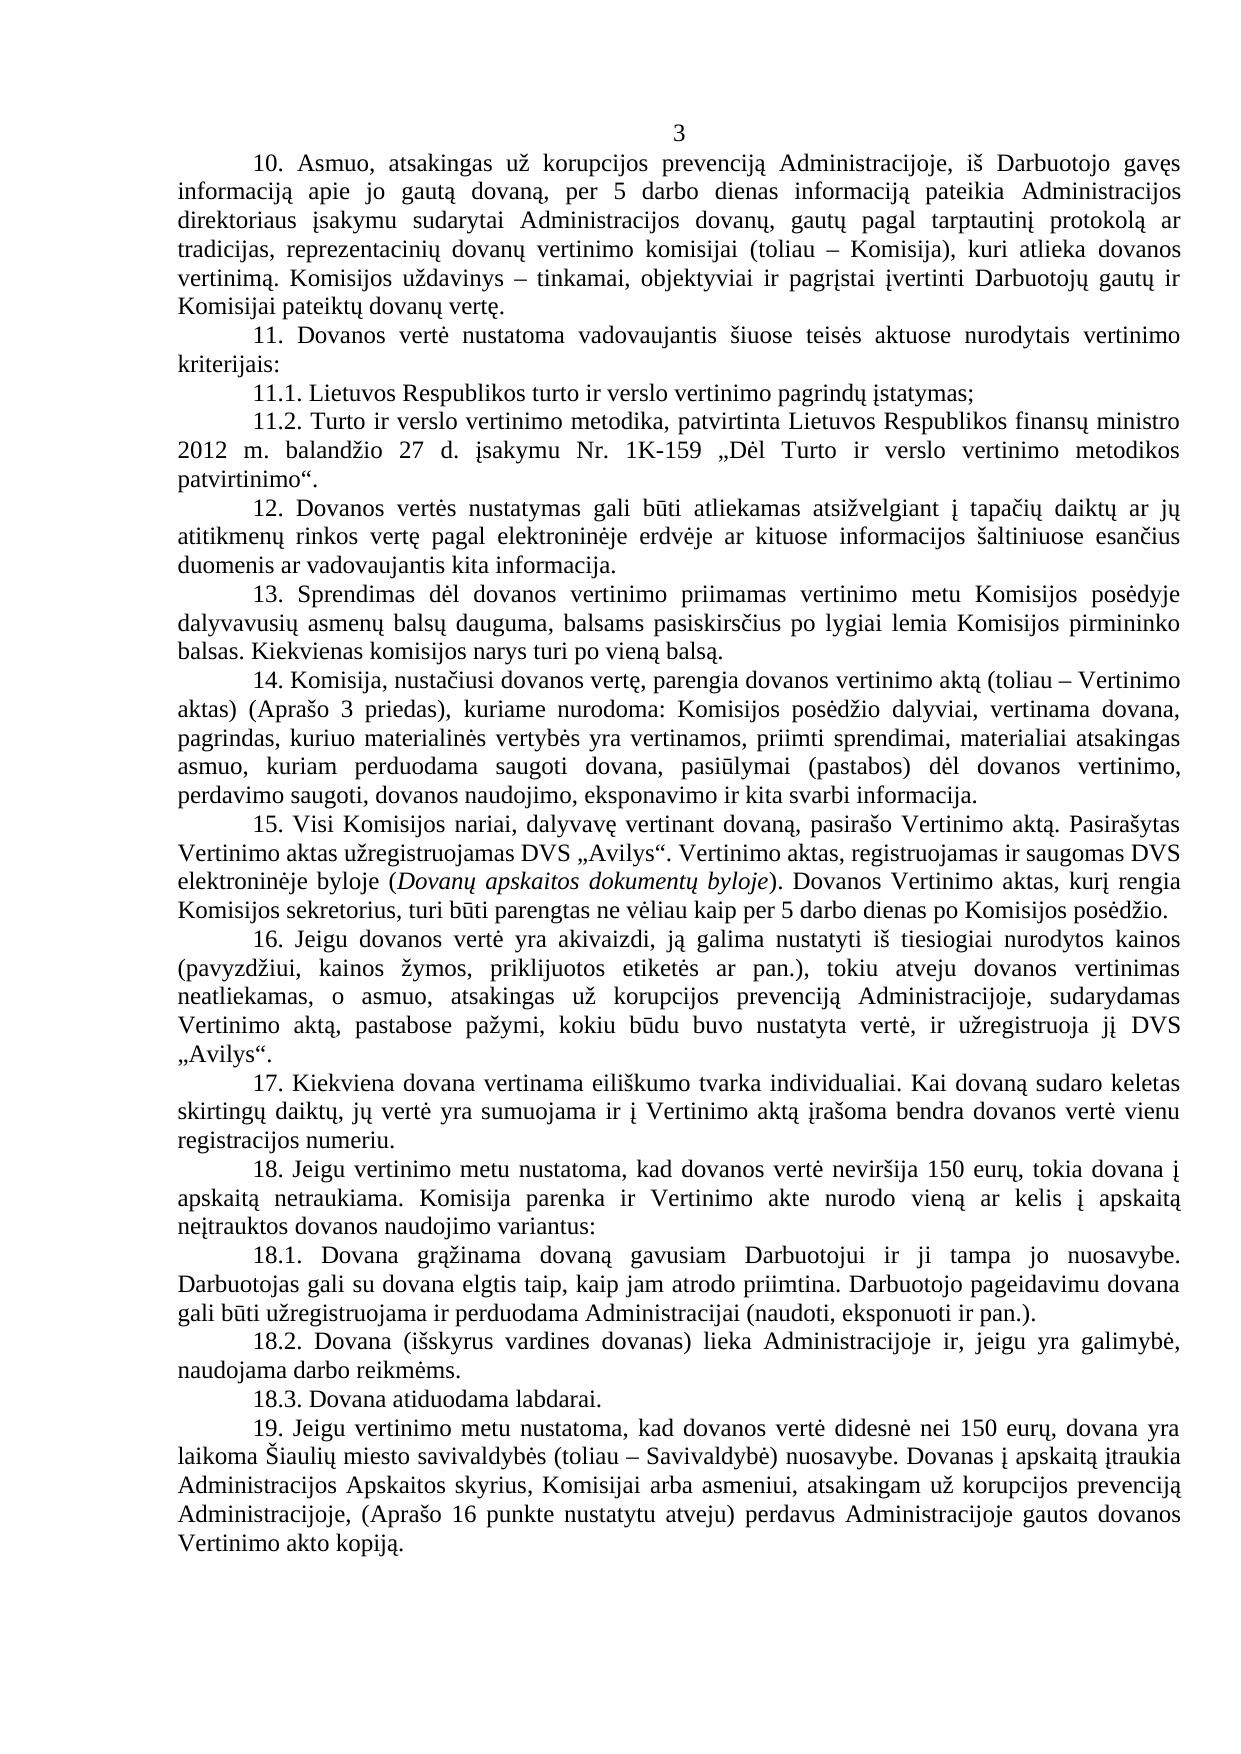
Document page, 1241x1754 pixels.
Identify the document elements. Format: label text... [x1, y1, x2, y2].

text 11. Dovanos vertė nustatoma vadovaujantis šiuose teisės aktuose nurodytais vertinimo kriterijais: [177, 320, 1181, 378]
text 18. Jeigu vertinimo metu nustatoma, kad dovanos vertė neviršija 150 eurų, tokia dovana į apskaitą netraukiama. Komisija parenka ir Vertinimo akte nurodo vieną ar kelis į apskaitą neįtrauktos dovanos naudojimo variantus: [177, 1154, 1181, 1240]
text 17. Kiekviena dovana vertinama eiliškumo tvarka individualiai. Kai dovaną sudaro keletas skirtingų daiktų, jų vertė yra sumuojama ir į Vertinimo aktą įrašoma bendra dovanos vertė vienu registracijos numeriu. [177, 1068, 1181, 1154]
text 10. Asmuo, atsakingas už korupcijos prevenciją Administracijoje, iš Darbuotojo gavęs informaciją apie jo gautą dovaną, per 5 darbo dienas informaciją pateikia Administracijos direktoriaus įsakymu sudarytai Administracijos dovanų, gautų pagal tarptautinį protokolą ar tradicijas, reprezentacinių dovanų vertinimo komisijai (toliau – Komisija), kuri atlieka dovanos vertinimą. Komisijos uždavinys – tinkamai, objektyviai ir pagrįstai įvertinti Darbuotojų gautų ir Komisijai pateiktų dovanų vertę. [177, 148, 1181, 320]
text 18.1. Dovana grąžinama dovaną gavusiam Darbuotojui ir ji tampa jo nuosavybe. Darbuotojas gali su dovana elgtis taip, kaip jam atrodo priimtina. Darbuotojo pageidavimu dovana gali būti užregistruojama ir perduodama Administracijai (naudoti, eksponuoti ir pan.). [177, 1240, 1181, 1326]
text 16. Jeigu dovanos vertė yra akivaizdi, ją galima nustatyti iš tiesiogiai nurodytos kainos (pavyzdžiui, kainos žymos, priklijuotos etiketės ar pan.), tokiu atveju dovanos vertinimas neatliekamas, o asmuo, atsakingas už korupcijos prevenciją Administracijoje, sudarydamas Vertinimo aktą, pastabose pažymi, kokiu būdu buvo nustatyta vertė, ir užregistruoja jį DVS „Avilys“. [177, 924, 1181, 1068]
text 18.3. Dovana atiduodama labdarai. [177, 1384, 1181, 1413]
text 11.2. Turto ir verslo vertinimo metodika, patvirtinta Lietuvos Respublikos finansų ministro 2012 m. balandžio 27 d. įsakymu Nr. 1K-159 „Dėl Turto ir verslo vertinimo metodikos patvirtinimo“. [177, 406, 1181, 493]
text 19. Jeigu vertinimo metu nustatoma, kad dovanos vertė didesnė nei 150 eurų, dovana yra laikoma Šiaulių miesto savivaldybės (toliau – Savivaldybė) nuosavybe. Dovanas į apskaitą įtraukia Administracijos Apskaitos skyrius, Komisijai arba asmeniui, atsakingam už korupcijos prevenciją Administracijoje, (Aprašo 16 punkte nustatytu atveju) perdavus Administracijoje gautos dovanos Vertinimo akto kopiją. [177, 1413, 1181, 1556]
text 12. Dovanos vertės nustatymas gali būti atliekamas atsižvelgiant į tapačių daiktų ar jų atitikmenų rinkos vertę pagal elektroninėje erdvėje ar kituose informacijos šaltiniuose esančius duomenis ar vadovaujantis kita informacija. [177, 493, 1181, 579]
text 18.2. Dovana (išskyrus vardines dovanas) lieka Administracijoje ir, jeigu yra galimybė, naudojama darbo reikmėms. [177, 1326, 1181, 1384]
text 15. Visi Komisijos nariai, dalyvavę vertinant dovaną, pasirašo Vertinimo aktą. Pasirašytas Vertinimo aktas užregistruojamas DVS „Avilys“. Vertinimo aktas, registruojamas ir saugomas DVS elektroninėje byloje (Dovanų apskaitos dokumentų byloje). Dovanos Vertinimo aktas, kurį rengia Komisijos sekretorius, turi būti parengtas ne vėliau kaip per 5 darbo dienas po Komisijos posėdžio. [177, 809, 1181, 924]
text 13. Sprendimas dėl dovanos vertinimo priimamas vertinimo metu Komisijos posėdyje dalyvavusių asmenų balsų dauguma, balsams pasiskirsčius po lygiai lemia Komisijos pirmininko balsas. Kiekvienas komisijos narys turi po vieną balsą. [177, 579, 1181, 665]
text 11.1. Lietuvos Respublikos turto ir verslo vertinimo pagrindų įstatymas; [177, 378, 1181, 406]
text 14. Komisija, nustačiusi dovanos vertę, parengia dovanos vertinimo aktą (toliau – Vertinimo aktas) (Aprašo 3 priedas), kuriame nurodoma: Komisijos posėdžio dalyviai, vertinama dovana, pagrindas, kuriuo materialinės vertybės yra vertinamos, priimti sprendimai, materialiai atsakingas asmuo, kuriam perduodama saugoti dovana, pasiūlymai (pastabos) dėl dovanos vertinimo, perdavimo saugoti, dovanos naudojimo, eksponavimo ir kita svarbi informacija. [177, 665, 1181, 809]
